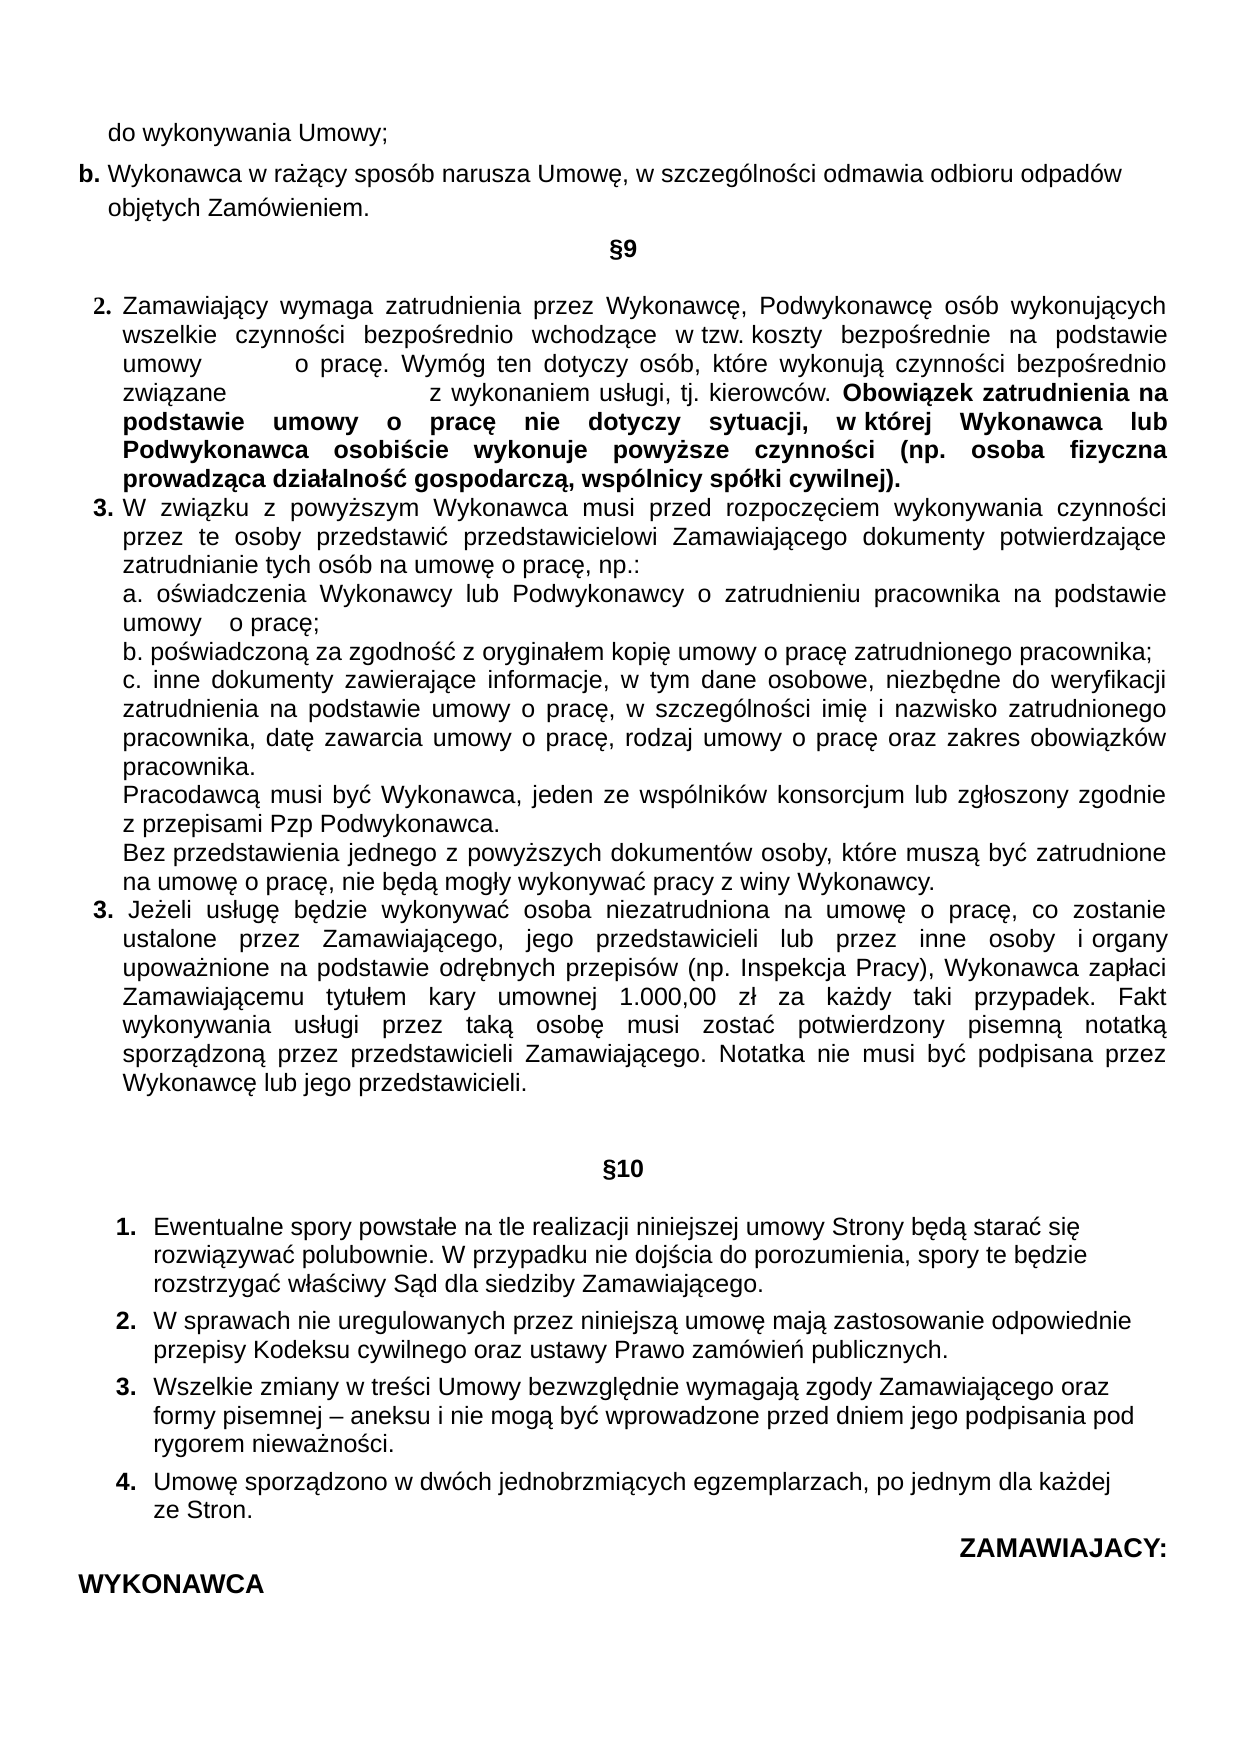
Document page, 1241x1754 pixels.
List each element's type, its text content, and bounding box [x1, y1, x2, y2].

text b. poświadczoną za zgodność z oryginałem kopię umowy o pracę zatrudnionego pracownika; [122, 636, 1168, 665]
text 3. Jeżeli usługę będzie wykonywać osoba niezatrudniona na umowę o pracę, co zostanie ustalone przez Zamawiającego, jego przedstawicieli lub przez inne osoby i organy upoważnione na podstawie odrębnych przepisów (np. Inspekcja Pracy), Wykonawca zapłaci Zamawiającemu tytułem kary umownej 1.000,00 zł za każdy taki przypadek. Fakt wykonywania usługi przez taką osobę musi zostać potwierdzony pisemną notatką sporządzoną przez przedstawicieli Zamawiającego. Notatka nie musi być podpisana przez Wykonawcę lub jego przedstawicieli. [93, 895, 1168, 1096]
text Pracodawcą musi być Wykonawca, jeden ze wspólników konsorcjum lub zgłoszony zgodnie z przepisami Pzp Podwykonawca. [122, 780, 1168, 838]
text ZAMAWIAJACY: WYKONAWCA [78, 1532, 1168, 1599]
list W związku z powyższym Wykonawca musi przed rozpoczęciem wykonywania czynności przez te osoby przedstawić przedstawicielowi Zamawiającego dokumenty potwierdzające zatrudnianie tych osób na umowę o pracę, np.: [93, 493, 1168, 579]
list Umowę sporządzono w dwóch jednobrzmiących egzemplarzach, po jednym dla każdej ze Stron. [116, 1466, 1168, 1524]
list W sprawach nie uregulowanych przez niniejszą umowę mają zastosowanie odpowiednie przepisy Kodeksu cywilnego oraz ustawy Prawo zamówień publicznych. [116, 1306, 1168, 1363]
list Zamawiający wymaga zatrudnienia przez Wykonawcę, Podwykonawcę osób wykonujących wszelkie czynności bezpośrednio wchodzące w tzw. koszty bezpośrednie na podstawie umowy o pracę. Wymóg ten dotyczy osób, które wykonują czynności bezpośrednio związane z wykonaniem usługi, tj. kierowców. Obowiązek zatrudnienia na podstawie umowy o pracę nie dotyczy sytuacji, w której Wykonawca lub Podwykonawca osobiście wykonuje powyższe czynności (np. osoba fizyczna prowadząca działalność gospodarczą, wspólnicy spółki cywilnej). [93, 291, 1168, 493]
text §9 [78, 234, 1168, 263]
text do wykonywania Umowy; [78, 118, 1168, 147]
text c. inne dokumenty zawierające informacje, w tym dane osobowe, niezbędne do weryfikacji zatrudnienia na podstawie umowy o pracę, w szczególności imię i nazwisko zatrudnionego pracownika, datę zawarcia umowy o pracę, rodzaj umowy o pracę oraz zakres obowiązków pracownika. [122, 665, 1168, 780]
text b. Wykonawca w rażący sposób narusza Umowę, w szczególności odmawia odbioru odpadów objętych Zamówieniem. [78, 159, 1168, 221]
text §10 [78, 1154, 1168, 1183]
list Ewentualne spory powstałe na tle realizacji niniejszej umowy Strony będą starać się rozwiązywać polubownie. W przypadku nie dojścia do porozumienia, spory te będzie rozstrzygać właściwy Sąd dla siedziby Zamawiającego. [116, 1211, 1168, 1298]
text Bez przedstawienia jednego z powyższych dokumentów osoby, które muszą być zatrudnione na umowę o pracę, nie będą mogły wykonywać pracy z winy Wykonawcy. [122, 838, 1168, 895]
list Wszelkie zmiany w treści Umowy bezwzględnie wymagają zgody Zamawiającego oraz formy pisemnej – aneksu i nie mogą być wprowadzone przed dniem jego podpisania pod rygorem nieważności. [116, 1372, 1168, 1458]
text a. oświadczenia Wykonawcy lub Podwykonawcy o zatrudnieniu pracownika na podstawie umowy o pracę; [122, 579, 1168, 636]
